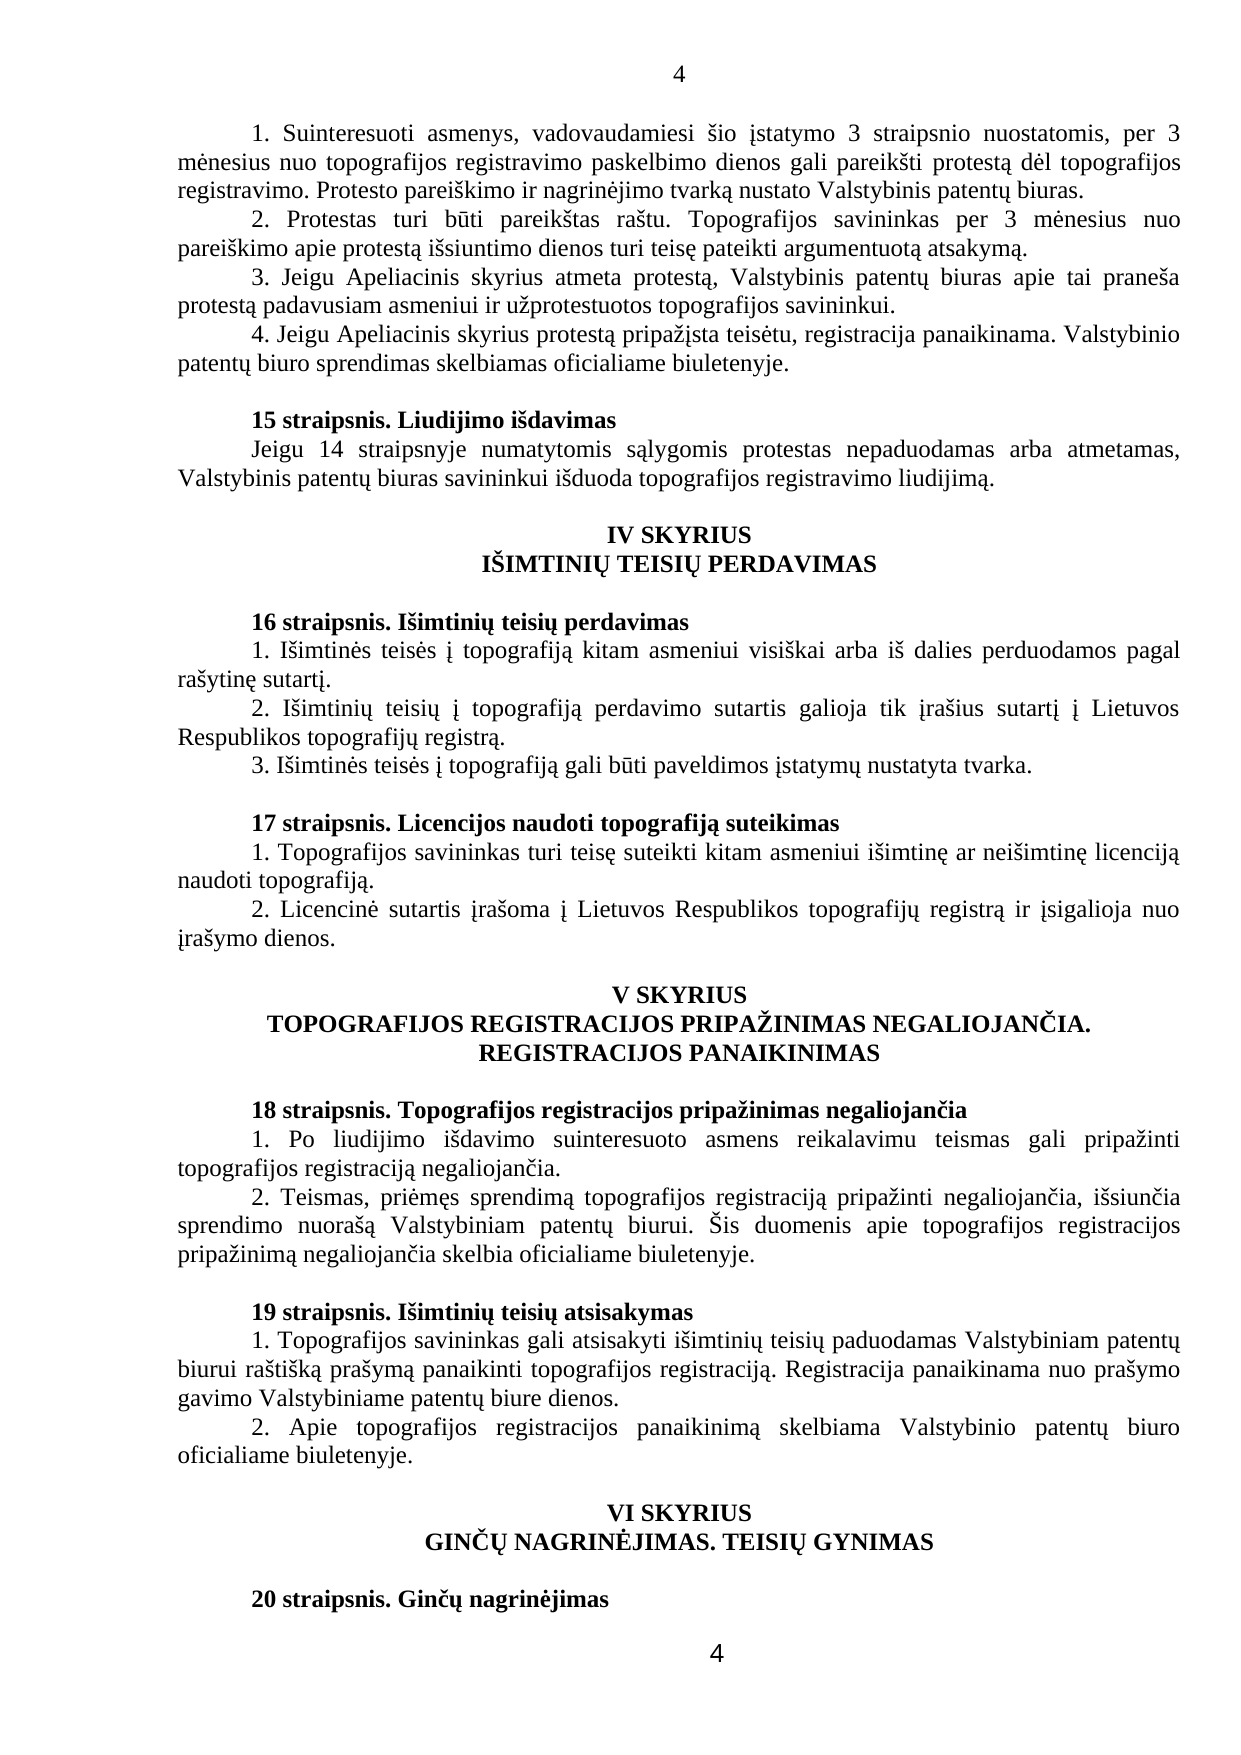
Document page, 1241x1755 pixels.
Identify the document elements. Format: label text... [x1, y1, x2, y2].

text 2. Apie topografijos registracijos panaikinimą skelbiama Valstybinio patentų biuro oficialiame biuletenyje. [177, 1412, 1181, 1469]
text 20 straipsnis. Ginčų nagrinėjimas [177, 1584, 1181, 1613]
text 2. Teismas, priėmęs sprendimą topografijos registraciją pripažinti negaliojančia, išsiunčia sprendimo nuorašą Valstybiniam patentų biurui. Šis duomenis apie topografijos registracijos pripažinimą negaliojančia skelbia oficialiame biuletenyje. [177, 1182, 1181, 1268]
text 2. Išimtinių teisių į topografiją perdavimo sutartis galioja tik įrašius sutartį į Lietuvos Respublikos topografijų registrą. [177, 693, 1181, 751]
text 1. Topografijos savininkas turi teisę suteikti kitam asmeniui išimtinę ar neišimtinę licenciją naudoti topografiją. [177, 837, 1181, 894]
text V SKYRIUS [177, 981, 1181, 1009]
text 19 straipsnis. Išimtinių teisių atsisakymas [177, 1297, 1181, 1326]
text VI SKYRIUS [177, 1498, 1181, 1527]
text Jeigu 14 straipsnyje numatytomis sąlygomis protestas nepaduodamas arba atmetamas, Valstybinis patentų biuras savininkui išduoda topografijos registravimo liudijimą. [177, 434, 1181, 492]
text IV SKYRIUS [177, 521, 1181, 549]
text 4. Jeigu Apeliacinis skyrius protestą pripažįsta teisėtu, registracija panaikinama. Valstybinio patentų biuro sprendimas skelbiamas oficialiame biuletenyje. [177, 319, 1181, 377]
text GINČŲ NAGRINĖJIMAS. TEISIŲ GYNIMAS [177, 1527, 1181, 1556]
text 15 straipsnis. Liudijimo išdavimas [177, 406, 1181, 434]
text 17 straipsnis. Licencijos naudoti topografiją suteikimas [177, 808, 1181, 837]
text 1. Topografijos savininkas gali atsisakyti išimtinių teisių paduodamas Valstybiniam patentų biurui raštišką prašymą panaikinti topografijos registraciją. Registracija panaikinama nuo prašymo gavimo Valstybiniame patentų biure dienos. [177, 1326, 1181, 1412]
text 3. Jeigu Apeliacinis skyrius atmeta protestą, Valstybinis patentų biuras apie tai praneša protestą padavusiam asmeniui ir užprotestuotos topografijos savininkui. [177, 262, 1181, 319]
text 2. Licencinė sutartis įrašoma į Lietuvos Respublikos topografijų registrą ir įsigalioja nuo įrašymo dienos. [177, 894, 1181, 952]
text 1. Po liudijimo išdavimo suinteresuoto asmens reikalavimu teismas gali pripažinti topografijos registraciją negaliojančia. [177, 1124, 1181, 1182]
text TOPOGRAFIJOS REGISTRACIJOS PRIPAŽINIMAS NEGALIOJANČIA. REGISTRACIJOS PANAIKINIMAS [177, 1009, 1181, 1067]
text IŠIMTINIŲ TEISIŲ PERDAVIMAS [177, 549, 1181, 578]
text 1. Išimtinės teisės į topografiją kitam asmeniui visiškai arba iš dalies perduodamos pagal rašytinę sutartį. [177, 636, 1181, 693]
text 3. Išimtinės teisės į topografiją gali būti paveldimos įstatymų nustatyta tvarka. [177, 751, 1181, 779]
text 16 straipsnis. Išimtinių teisių perdavimas [177, 607, 1181, 636]
text 2. Protestas turi būti pareikštas raštu. Topografijos savininkas per 3 mėnesius nuo pareiškimo apie protestą išsiuntimo dienos turi teisę pateikti argumentuotą atsakymą. [177, 204, 1181, 262]
text 1. Suinteresuoti asmenys, vadovaudamiesi šio įstatymo 3 straipsnio nuostatomis, per 3 mėnesius nuo topografijos registravimo paskelbimo dienos gali pareikšti protestą dėl topografijos registravimo. Protesto pareiškimo ir nagrinėjimo tvarką nustato Valstybinis patentų biuras. [177, 118, 1181, 204]
text 18 straipsnis. Topografijos registracijos pripažinimas negaliojančia [177, 1096, 1181, 1124]
